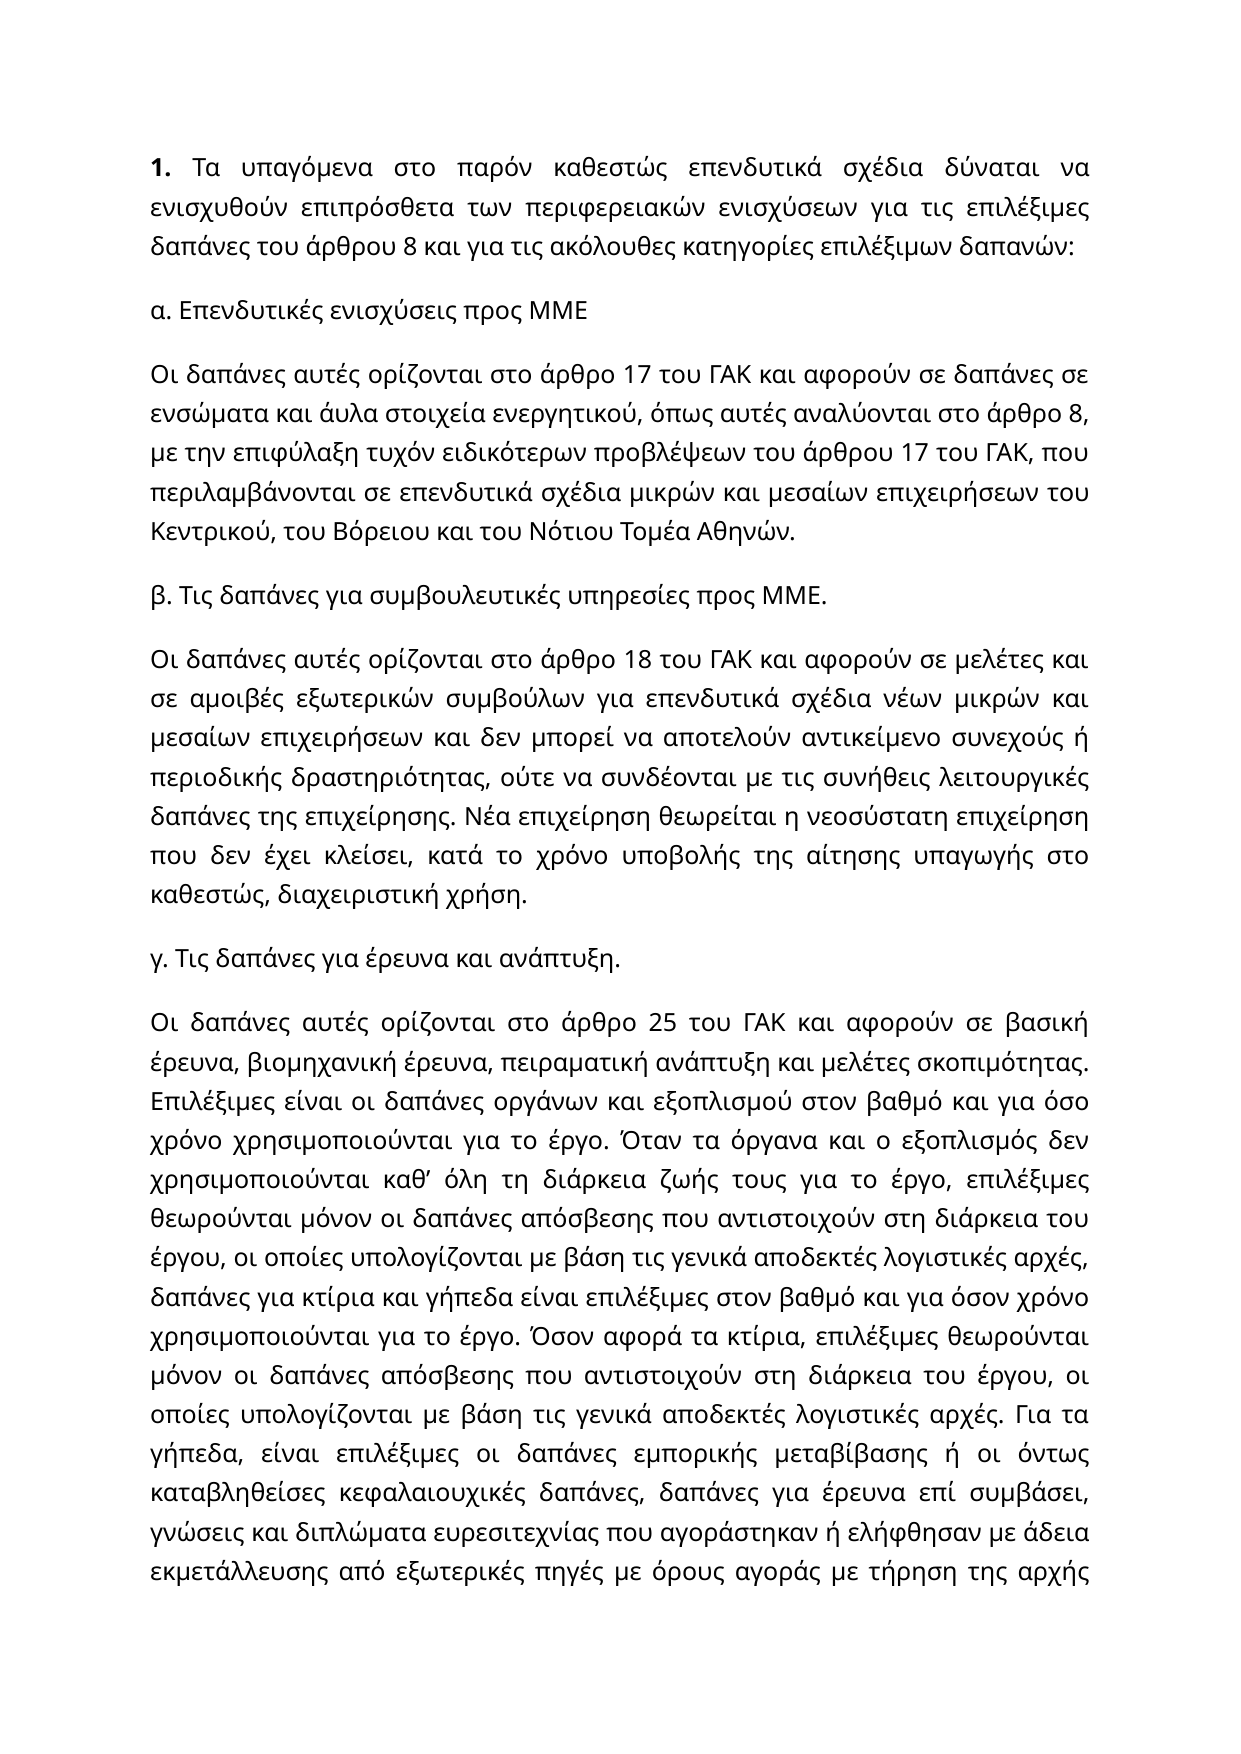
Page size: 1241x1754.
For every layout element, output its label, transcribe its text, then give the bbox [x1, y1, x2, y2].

text Οι δαπάνες αυτές ορίζονται στο άρθρο 17 του ΓΑΚ και αφορούν σε δαπάνες σε ενσώματα και άυλα στοιχεία ενεργητικού, όπως αυτές αναλύονται στο άρθρο 8, με την επιφύλαξη τυχόν ειδικότερων προβλέψεων του άρθρου 17 του ΓΑΚ, που περιλαμβάνονται σε επενδυτικά σχέδια μικρών και μεσαίων επιχειρήσεων του Κεντρικού, του Βόρειου και του Νότιου Τομέα Αθηνών. [150, 357, 1090, 547]
text α. Επενδυτικές ενισχύσεις προς ΜΜΕ [150, 292, 1090, 327]
text Οι δαπάνες αυτές ορίζονται στο άρθρο 18 του ΓΑΚ και αφορούν σε μελέτες και σε αμοιβές εξωτερικών συμβούλων για επενδυτικά σχέδια νέων μικρών και μεσαίων επιχειρήσεων και δεν μπορεί να αποτελούν αντικείμενο συνεχούς ή περιοδικής δραστηριότητας, ούτε να συνδέονται με τις συνήθεις λειτουργικές δαπάνες της επιχείρησης. Νέα επιχείρηση θεωρείται η νεοσύστατη επιχείρηση που δεν έχει κλείσει, κατά το χρόνο υποβολής της αίτησης υπαγωγής στο καθεστώς, διαχειριστική χρήση. [150, 642, 1090, 911]
text Οι δαπάνες αυτές ορίζονται στο άρθρο 25 του ΓΑΚ και αφορούν σε βασική έρευνα, βιομηχανική έρευνα, πειραματική ανάπτυξη και μελέτες σκοπιμότητας. Επιλέξιμες είναι οι δαπάνες οργάνων και εξοπλισμού στον βαθμό και για όσο χρόνο χρησιμοποιούνται για το έργο. Όταν τα όργανα και ο εξοπλισμός δεν χρησιμοποιούνται καθ’ όλη τη διάρκεια ζωής τους για το έργο, επιλέξιμες θεωρούνται μόνον οι δαπάνες απόσβεσης που αντιστοιχούν στη διάρκεια του έργου, οι οποίες υπολογίζονται με βάση τις γενικά αποδεκτές λογιστικές αρχές, δαπάνες για κτίρια και γήπεδα είναι επιλέξιμες στον βαθμό και για όσον χρόνο χρησιμοποιούνται για το έργο. Όσον αφορά τα κτίρια, επιλέξιμες θεωρούνται μόνον οι δαπάνες απόσβεσης που αντιστοιχούν στη διάρκεια του έργου, οι οποίες υπολογίζονται με βάση τις γενικά αποδεκτές λογιστικές αρχές. Για τα γήπεδα, είναι επιλέξιμες οι δαπάνες εμπορικής μεταβίβασης ή οι όντως καταβληθείσες κεφαλαιουχικές δαπάνες, δαπάνες για έρευνα επί συμβάσει, γνώσεις και διπλώματα ευρεσιτεχνίας που αγοράστηκαν ή ελήφθησαν με άδεια εκμετάλλευσης από εξωτερικές πηγές με όρους αγοράς με τήρηση της αρχής [150, 1005, 1090, 1587]
text β. Τις δαπάνες για συμβουλευτικές υπηρεσίες προς ΜΜΕ. [150, 577, 1090, 612]
text 1. Τα υπαγόμενα στο παρόν καθεστώς επενδυτικά σχέδια δύναται να ενισχυθούν επιπρόσθετα των περιφερειακών ενισχύσεων για τις επιλέξιμες δαπάνες του άρθρου 8 και για τις ακόλουθες κατηγορίες επιλέξιμων δαπανών: [150, 150, 1090, 262]
text γ. Τις δαπάνες για έρευνα και ανάπτυξη. [150, 941, 1090, 975]
